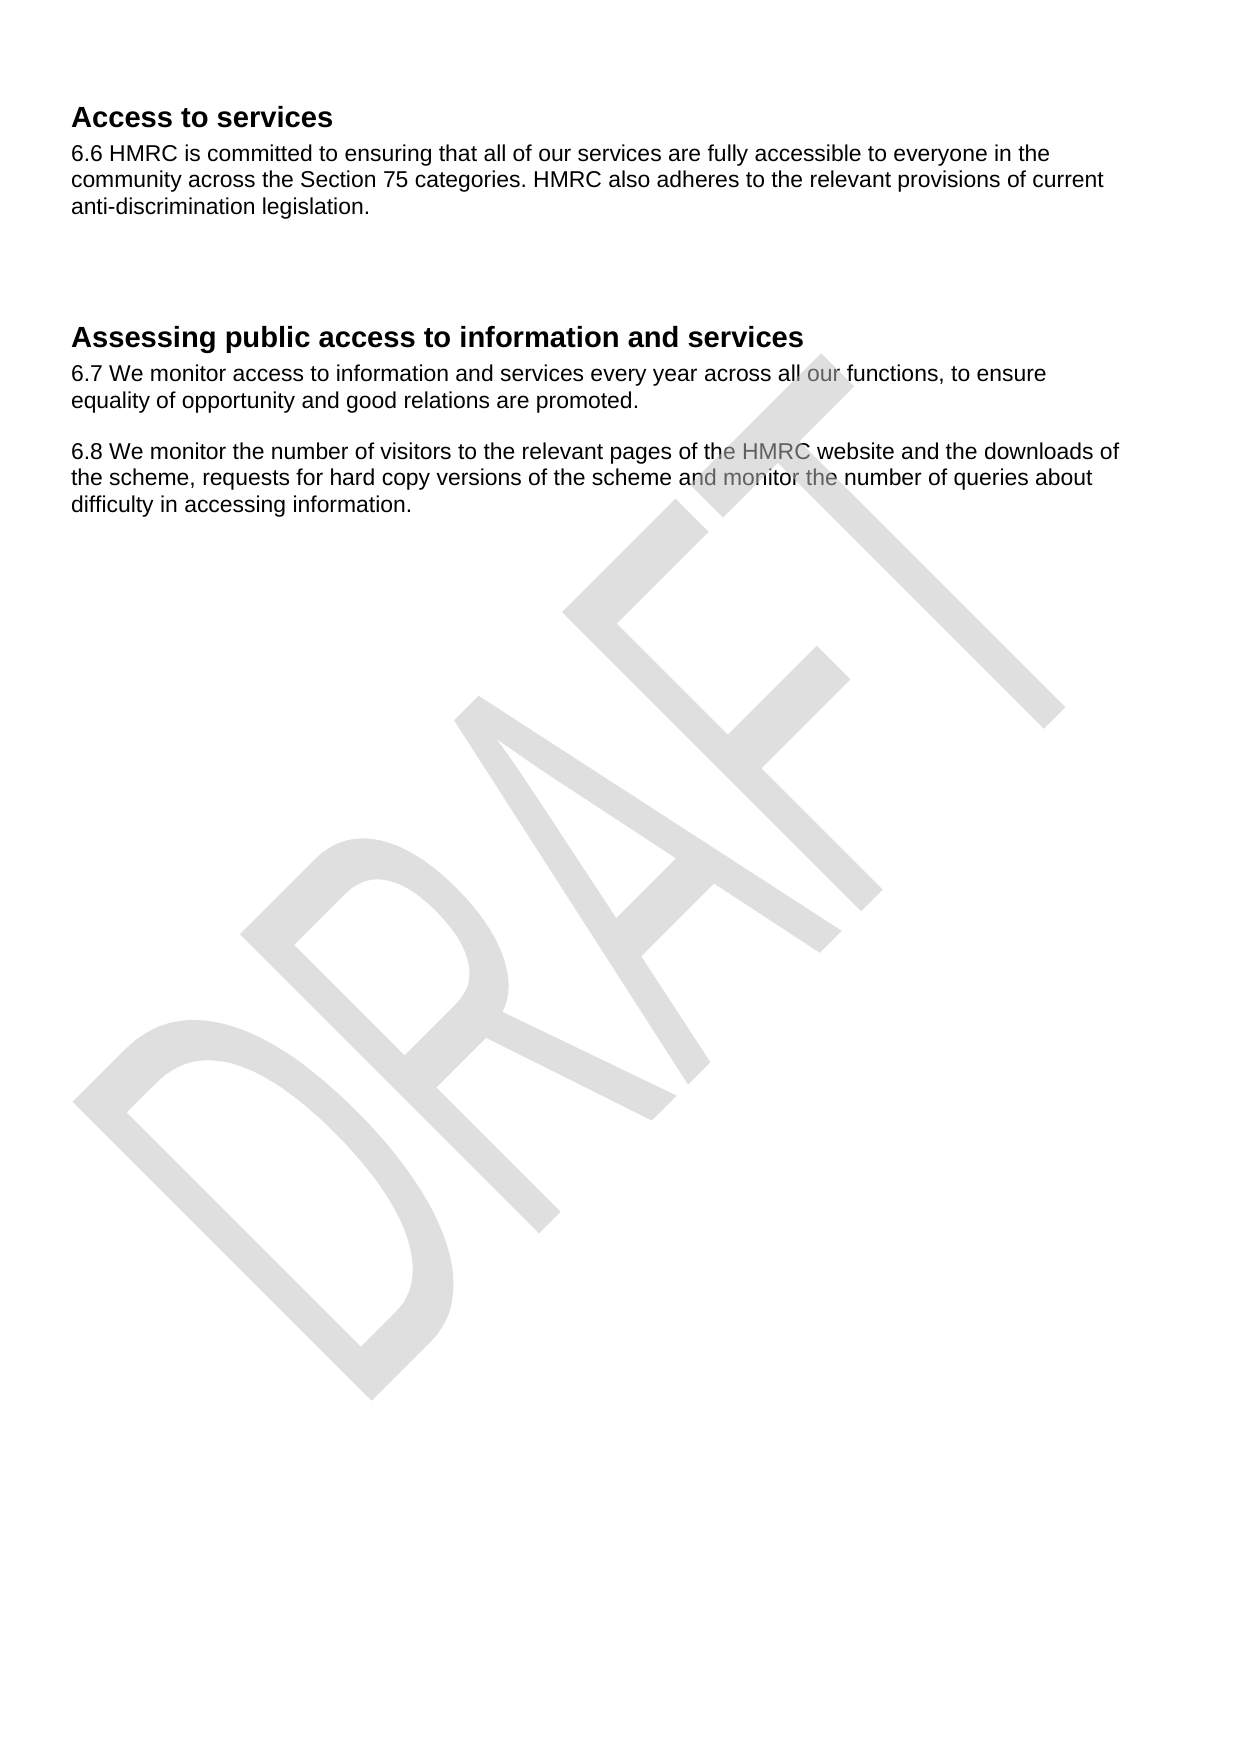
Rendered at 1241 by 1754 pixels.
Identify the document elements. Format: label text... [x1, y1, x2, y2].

subtitle Access to services [71, 100, 1122, 134]
text 6.6 HMRC is committed to ensuring that all of our services are fully accessible to everyone in the community across the Section 75 categories. HMRC also adheres to the relevant provisions of current anti-discrimination legislation. [71, 140, 1119, 219]
text 6.7 We monitor access to information and services every year across all our functions, to ensure equality of opportunity and good relations are promoted. [71, 360, 813, 413]
text 6.8 We monitor the number of visitors to the relevant pages of the HMRC website and the downloads of the scheme, requests for hard copy versions of the scheme and monitor the number of queries about difficulty in accessing information. [725, 464, 831, 517]
text 6.7 We monitor access to information and services every year across all our functions, to ensure equality of opportunity and good relations are promoted. [829, 360, 1119, 413]
text 6.8 We monitor the number of visitors to the relevant pages of the HMRC website and the downloads of the scheme, requests for hard copy versions of the scheme and monitor the number of queries about difficulty in accessing information. [71, 438, 735, 517]
subtitle Assessing public access to information and services [71, 320, 1122, 354]
text 6.8 We monitor the number of visitors to the relevant pages of the HMRC website and the downloads of the scheme, requests for hard copy versions of the scheme and monitor the number of queries about difficulty in accessing information. [801, 438, 1119, 517]
